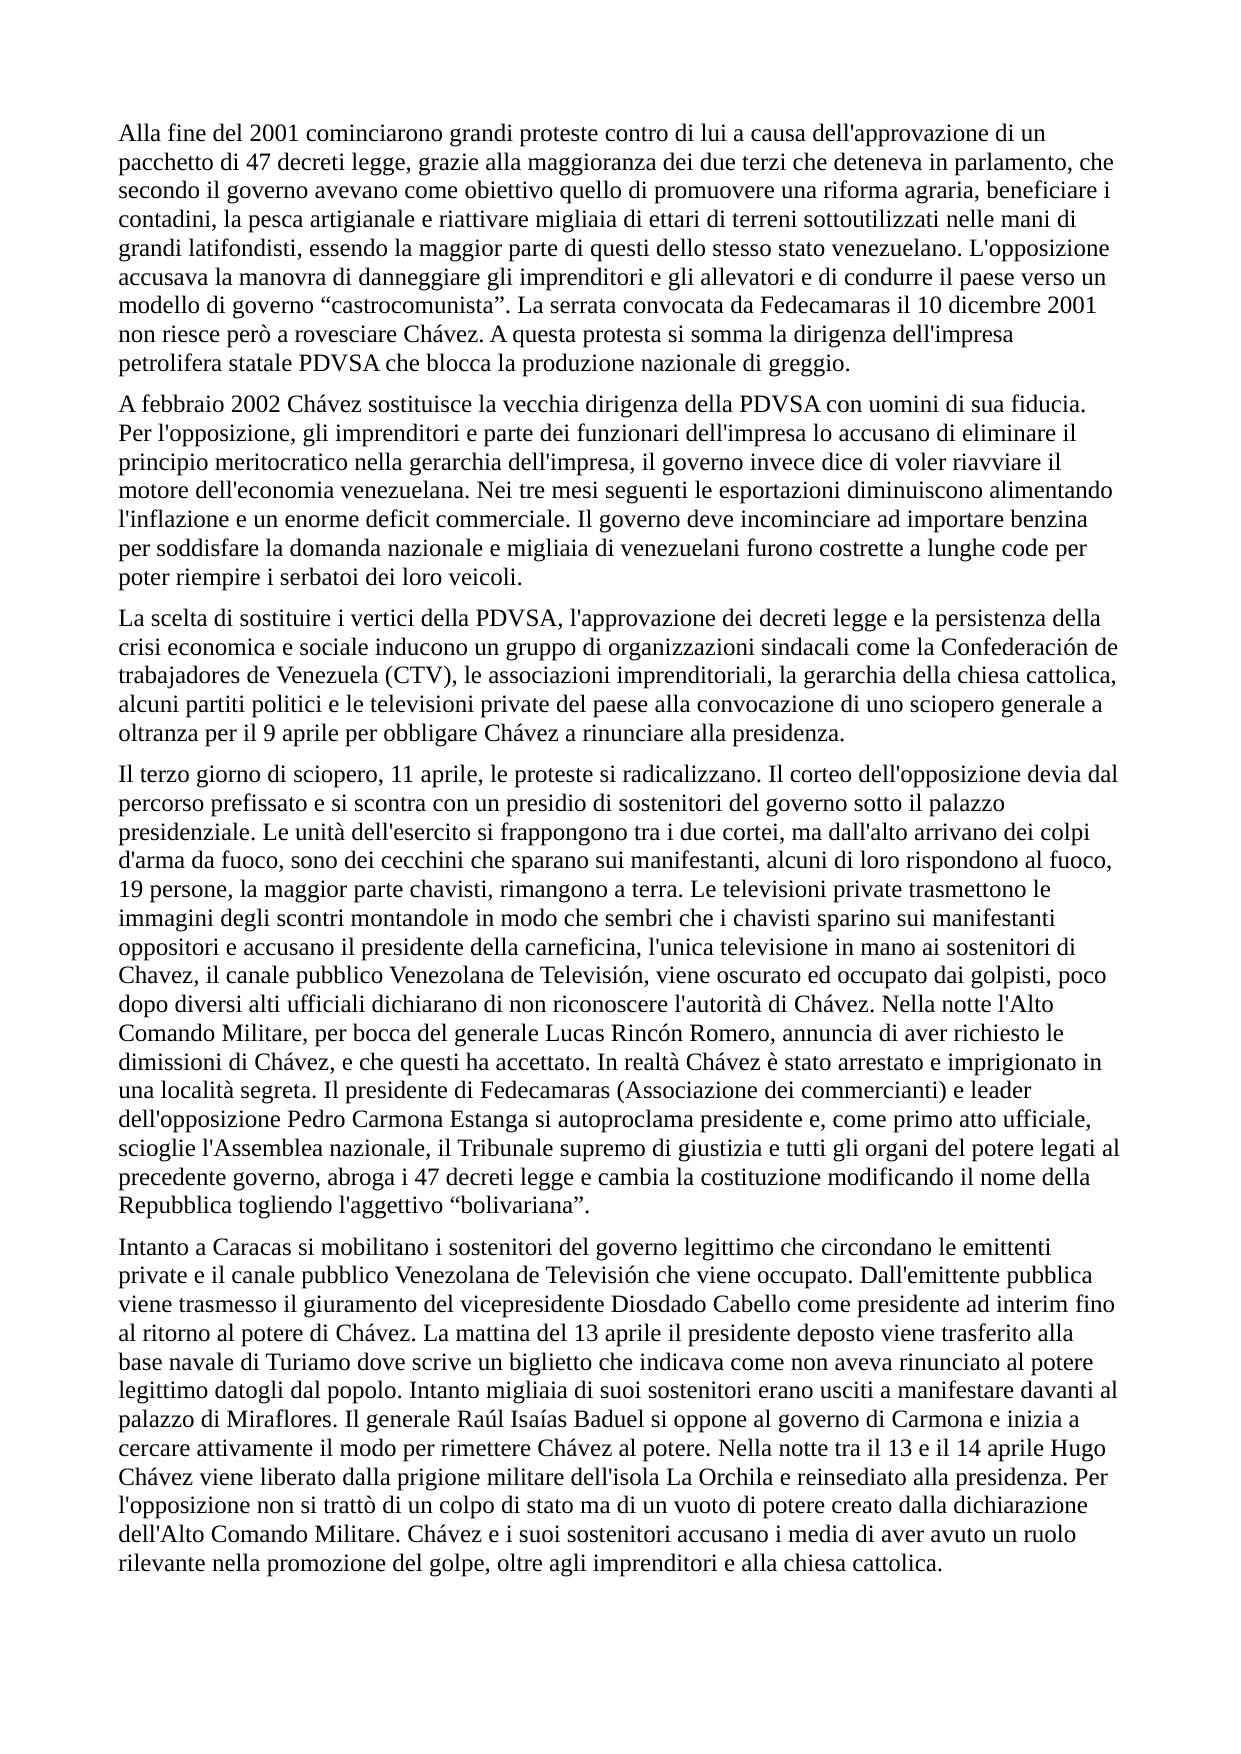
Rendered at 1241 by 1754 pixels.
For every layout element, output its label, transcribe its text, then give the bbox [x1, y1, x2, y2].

text La scelta di sostituire i vertici della PDVSA, l'approvazione dei decreti legge e la persistenza della crisi economica e sociale inducono un gruppo di organizzazioni sindacali come la Confederación de trabajadores de Venezuela (CTV), le associazioni imprenditoriali, la gerarchia della chiesa cattolica, alcuni partiti politici e le televisioni private del paese alla convocazione di uno sciopero generale a oltranza per il 9 aprile per obbligare Chávez a rinunciare alla presidenza. [118, 603, 1122, 747]
text A febbraio 2002 Chávez sostituisce la vecchia dirigenza della PDVSA con uomini di sua fiducia. Per l'opposizione, gli imprenditori e parte dei funzionari dell'impresa lo accusano di eliminare il principio meritocratico nella gerarchia dell'impresa, il governo invece dice di voler riavviare il motore dell'economia venezuelana. Nei tre mesi seguenti le esportazioni diminuiscono alimentando l'inflazione e un enorme deficit commerciale. Il governo deve incominciare ad importare benzina per soddisfare la domanda nazionale e migliaia di venezuelani furono costrette a lunghe code per poter riempire i serbatoi dei loro veicoli. [118, 389, 1122, 591]
text Il terzo giorno di sciopero, 11 aprile, le proteste si radicalizzano. Il corteo dell'opposizione devia dal percorso prefissato e si scontra con un presidio di sostenitori del governo sotto il palazzo presidenziale. Le unità dell'esercito si frappongono tra i due cortei, ma dall'alto arrivano dei colpi d'arma da fuoco, sono dei cecchini che sparano sui manifestanti, alcuni di loro rispondono al fuoco, 19 persone, la maggior parte chavisti, rimangono a terra. Le televisioni private trasmettono le immagini degli scontri montandole in modo che sembri che i chavisti sparino sui manifestanti oppositori e accusano il presidente della carneficina, l'unica televisione in mano ai sostenitori di Chavez, il canale pubblico Venezolana de Televisión, viene oscurato ed occupato dai golpisti, poco dopo diversi alti ufficiali dichiarano di non riconoscere l'autorità di Chávez. Nella notte l'Alto Comando Militare, per bocca del generale Lucas Rincón Romero, annuncia di aver richiesto le dimissioni di Chávez, e che questi ha accettato. In realtà Chávez è stato arrestato e imprigionato in una località segreta. Il presidente di Fedecamaras (Associazione dei commercianti) e leader dell'opposizione Pedro Carmona Estanga si autoproclama presidente e, come primo atto ufficiale, scioglie l'Assemblea nazionale, il Tribunale supremo di giustizia e tutti gli organi del potere legati al precedente governo, abroga i 47 decreti legge e cambia la costituzione modificando il nome della Repubblica togliendo l'aggettivo “bolivariana”. [118, 759, 1122, 1219]
text Intanto a Caracas si mobilitano i sostenitori del governo legittimo che circondano le emittenti private e il canale pubblico Venezolana de Televisión che viene occupato. Dall'emittente pubblica viene trasmesso il giuramento del vicepresidente Diosdado Cabello come presidente ad interim fino al ritorno al potere di Chávez. La mattina del 13 aprile il presidente deposto viene trasferito alla base navale di Turiamo dove scrive un biglietto che indicava come non aveva rinunciato al potere legittimo datogli dal popolo. Intanto migliaia di suoi sostenitori erano usciti a manifestare davanti al palazzo di Miraflores. Il generale Raúl Isaías Baduel si oppone al governo di Carmona e inizia a cercare attivamente il modo per rimettere Chávez al potere. Nella notte tra il 13 e il 14 aprile Hugo Chávez viene liberato dalla prigione militare dell'isola La Orchila e reinsediato alla presidenza. Per l'opposizione non si trattò di un colpo di stato ma di un vuoto di potere creato dalla dichiarazione dell'Alto Comando Militare. Chávez e i suoi sostenitori accusano i media di aver avuto un ruolo rilevante nella promozione del golpe, oltre agli imprenditori e alla chiesa cattolica. [118, 1232, 1122, 1577]
text Alla fine del 2001 cominciarono grandi proteste contro di lui a causa dell'approvazione di un pacchetto di 47 decreti legge, grazie alla maggioranza dei due terzi che deteneva in parlamento, che secondo il governo avevano come obiettivo quello di promuovere una riforma agraria, beneficiare i contadini, la pesca artigianale e riattivare migliaia di ettari di terreni sottoutilizzati nelle mani di grandi latifondisti, essendo la maggior parte di questi dello stesso stato venezuelano. L'opposizione accusava la manovra di danneggiare gli imprenditori e gli allevatori e di condurre il paese verso un modello di governo “castrocomunista”. La serrata convocata da Fedecamaras il 10 dicembre 2001 non riesce però a rovesciare Chávez. A questa protesta si somma la dirigenza dell'impresa petrolifera statale PDVSA che blocca la produzione nazionale di greggio. [118, 118, 1122, 377]
